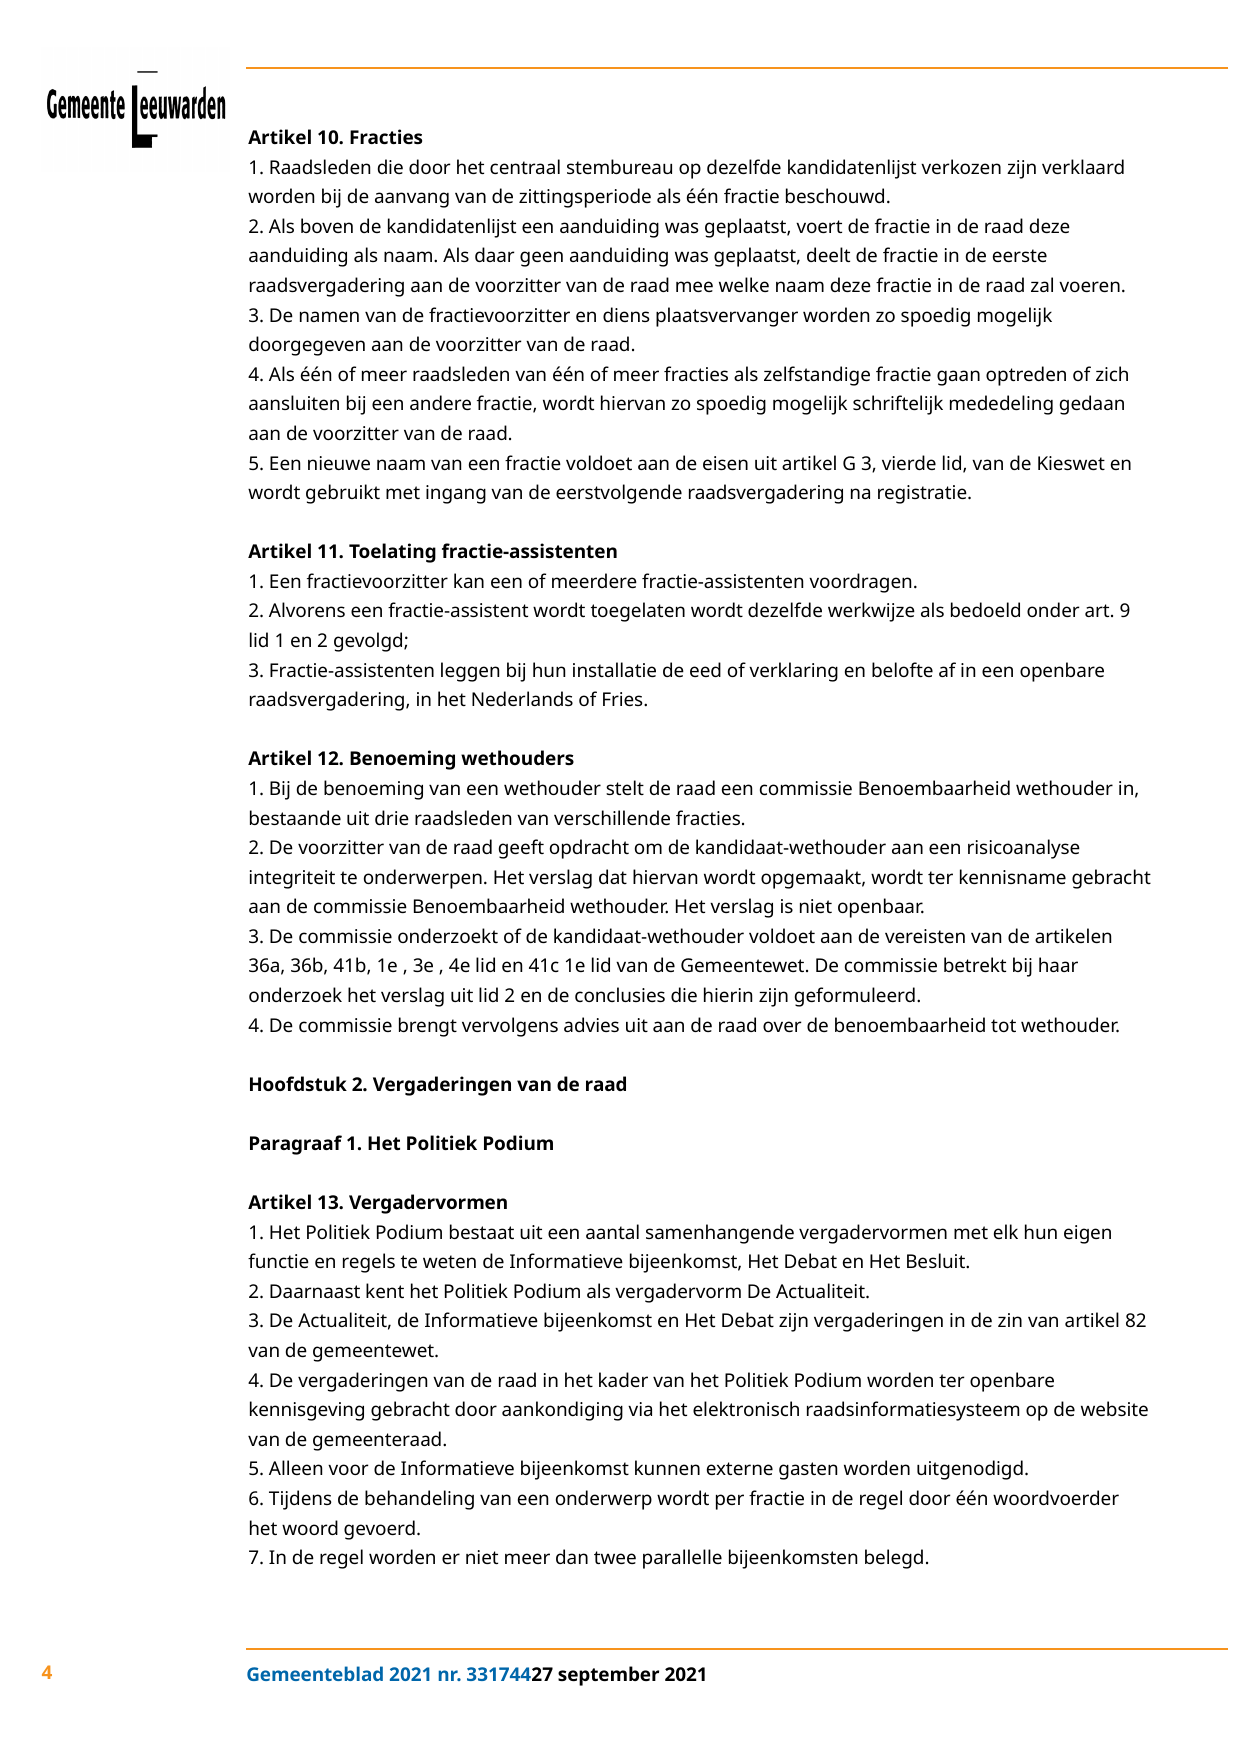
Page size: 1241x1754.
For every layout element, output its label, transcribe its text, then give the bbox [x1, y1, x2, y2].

text 2. Daarnaast kent het Politiek Podium als vergadervorm De Actualiteit. [248, 1278, 1152, 1304]
text Artikel 10. Fracties [248, 124, 1152, 150]
text 3. De namen van de fractievoorzitter en diens plaatsvervanger worden zo spoedig mogelijk doorgegeven aan de voorzitter van de raad. [248, 302, 1152, 357]
picture [41, 47, 231, 172]
text Paragraaf 1. Het Politiek Podium [248, 1130, 1152, 1156]
text 1. Raadsleden die door het centraal stembureau op dezelfde kandidatenlijst verkozen zijn verklaard worden bij de aanvang van de zittingsperiode als één fractie beschouwd. [248, 154, 1152, 209]
text 6. Tijdens de behandeling van een onderwerp wordt per fractie in de regel door één woordvoerder het woord gevoerd. [248, 1485, 1152, 1541]
text Artikel 12. Benoeming wethouders [248, 746, 1152, 771]
text Artikel 11. Toelating fractie-assistenten [248, 538, 1152, 564]
text 2. Als boven de kandidatenlijst een aanduiding was geplaatst, voert de fractie in de raad deze aanduiding als naam. Als daar geen aanduiding was geplaatst, deelt de fractie in de eerste raadsvergadering aan de voorzitter van de raad mee welke naam deze fractie in de raad zal voeren. [248, 213, 1152, 298]
text 2. De voorzitter van de raad geeft opdracht om de kandidaat-wethouder aan een risicoanalyse integriteit te onderwerpen. Het verslag dat hiervan wordt opgemaakt, wordt ter kennisname gebracht aan de commissie Benoembaarheid wethouder. Het verslag is niet openbaar. [248, 834, 1152, 919]
text 4. Als één of meer raadsleden van één of meer fracties als zelfstandige fractie gaan optreden of zich aansluiten bij een andere fractie, wordt hiervan zo spoedig mogelijk schriftelijk mededeling gedaan aan de voorzitter van de raad. [248, 361, 1152, 446]
text 3. Fractie-assistenten leggen bij hun installatie de eed of verklaring en belofte af in een openbare raadsvergadering, in het Nederlands of Fries. [248, 657, 1152, 712]
text 4. De commissie brengt vervolgens advies uit aan de raad over de benoembaarheid tot wethouder. [248, 1012, 1152, 1038]
text 3. De Actualiteit, de Informatieve bijeenkomst en Het Debat zijn vergaderingen in de zin van artikel 82 van de gemeentewet. [248, 1308, 1152, 1363]
text 1. Bij de benoeming van een wethouder stelt de raad een commissie Benoembaarheid wethouder in, bestaande uit drie raadsleden van verschillende fracties. [248, 775, 1152, 831]
text 3. De commissie onderzoekt of de kandidaat-wethouder voldoet aan de vereisten van de artikelen 36a, 36b, 41b, 1e , 3e , 4e lid en 41c 1e lid van de Gemeentewet. De commissie betrekt bij haar onderzoek het verslag uit lid 2 en de conclusies die hierin zijn geformuleerd. [248, 923, 1152, 1008]
text 7. In de regel worden er niet meer dan twee parallelle bijeenkomsten belegd. [248, 1544, 1152, 1570]
text 1. Een fractievoorzitter kan een of meerdere fractie-assistenten voordragen. [248, 568, 1152, 594]
text Hoofdstuk 2. Vergaderingen van de raad [248, 1071, 1152, 1097]
text Artikel 13. Vergadervormen [248, 1189, 1152, 1215]
text 1. Het Politiek Podium bestaat uit een aantal samenhangende vergadervormen met elk hun eigen functie en regels te weten de Informatieve bijeenkomst, Het Debat en Het Besluit. [248, 1219, 1152, 1274]
text 4. De vergaderingen van de raad in het kader van het Politiek Podium worden ter openbare kennisgeving gebracht door aankondiging via het elektronisch raadsinformatiesysteem op de website van de gemeenteraad. [248, 1367, 1152, 1452]
text 2. Alvorens een fractie-assistent wordt toegelaten wordt dezelfde werkwijze als bedoeld onder art. 9 lid 1 en 2 gevolgd; [248, 598, 1152, 653]
text 5. Een nieuwe naam van een fractie voldoet aan de eisen uit artikel G 3, vierde lid, van de Kieswet en wordt gebruikt met ingang van de eerstvolgende raadsvergadering na registratie. [248, 450, 1152, 505]
text 5. Alleen voor de Informatieve bijeenkomst kunnen externe gasten worden uitgenodigd. [248, 1456, 1152, 1481]
